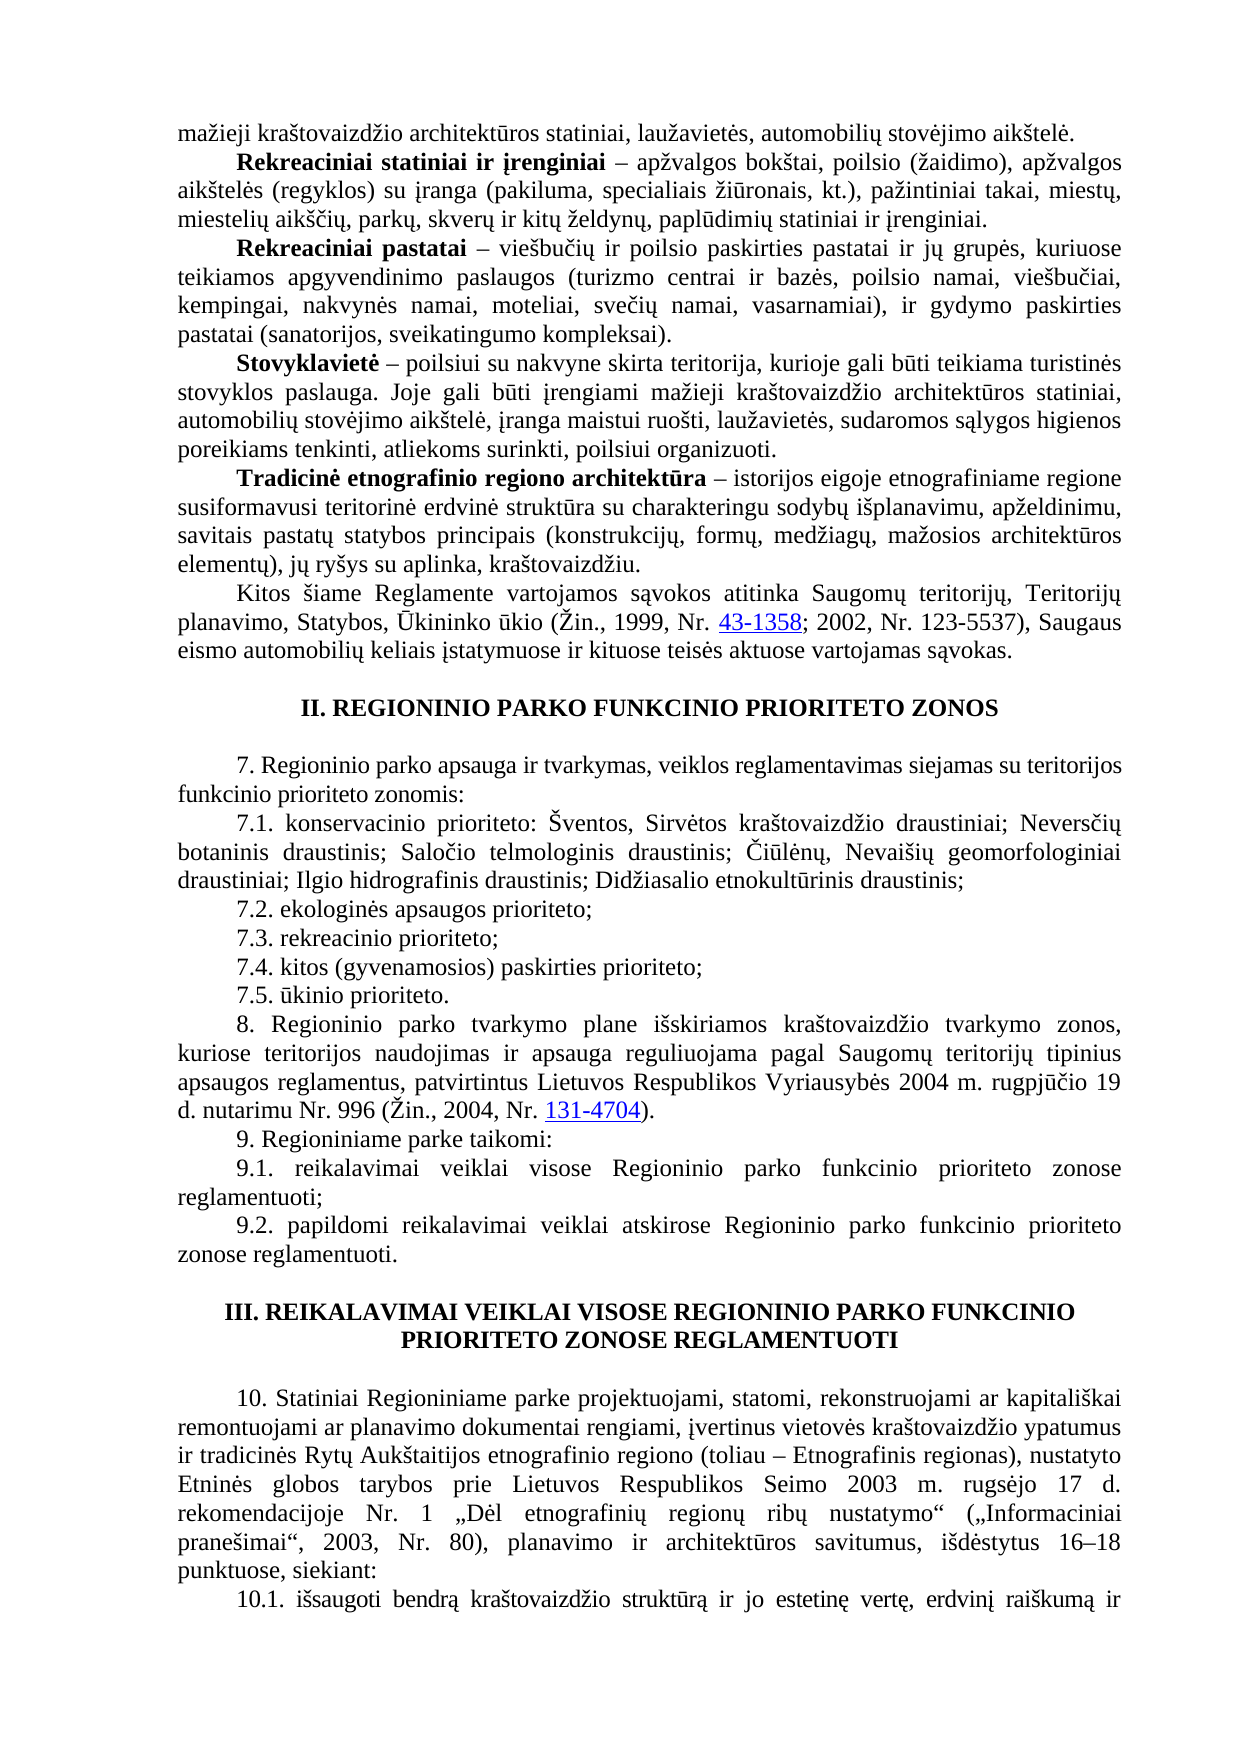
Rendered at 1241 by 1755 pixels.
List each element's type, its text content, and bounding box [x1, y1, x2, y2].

text 10.1. išsaugoti bendrą kraštovaizdžio struktūrą ir jo estetinę vertę, erdvinį raiškumą ir [177, 1584, 1122, 1613]
text 7.3. rekreacinio prioriteto; [177, 923, 1122, 952]
text Rekreaciniai statiniai ir įrenginiai – apžvalgos bokštai, poilsio (žaidimo), apžvalgos aikštelės (regyklos) su įranga (pakiluma, specialiais žiūronais, kt.), pažintiniai takai, miestų, miestelių aikščių, parkų, skverų ir kitų želdynų, paplūdimių statiniai ir įrenginiai. [177, 147, 1122, 233]
text 9. Regioniniame parke taikomi: [177, 1124, 1122, 1153]
text III. REIKALAVIMAI veiklai visose regioninio PARKO FUNKCINIO PRIORITETO ZONOSE reglamentuoti [177, 1297, 1122, 1354]
text 7.2. ekologinės apsaugos prioriteto; [177, 894, 1122, 923]
text Tradicinė etnografinio regiono architektūra – istorijos eigoje etnografiniame regione susiformavusi teritorinė erdvinė struktūra su charakteringu sodybų išplanavimu, apželdinimu, savitais pastatų statybos principais (konstrukcijų, formų, medžiagų, mažosios architektūros elementų), jų ryšys su aplinka, kraštovaizdžiu. [177, 463, 1122, 578]
text II. REGIONINIO PARKO FUNKCINIO PRIORITETO ZONOS [177, 693, 1122, 722]
text 7.4. kitos (gyvenamosios) paskirties prioriteto; [177, 952, 1122, 981]
text Kitos šiame Reglamente vartojamos sąvokos atitinka Saugomų teritorijų, Teritorijų planavimo, Statybos, Ūkininko ūkio (Žin., 1999, Nr. 43-1358; 2002, Nr. 123-5537), Saugaus eismo automobilių keliais įstatymuose ir kituose teisės aktuose vartojamas sąvokas. [177, 578, 1122, 664]
text 8. Regioninio parko tvarkymo plane išskiriamos kraštovaizdžio tvarkymo zonos, kuriose teritorijos naudojimas ir apsauga reguliuojama pagal Saugomų teritorijų tipinius apsaugos reglamentus, patvirtintus Lietuvos Respublikos Vyriausybės 2004 m. rugpjūčio 19 d. nutarimu Nr. 996 (Žin., 2004, Nr. 131-4704). [177, 1009, 1122, 1124]
text 7.1. konservacinio prioriteto: Šventos, Sirvėtos kraštovaizdžio draustiniai; Neversčių botaninis draustinis; Saločio telmologinis draustinis; Čiūlėnų, Nevaišių geomorfologiniai draustiniai; Ilgio hidrografinis draustinis; Didžiasalio etnokultūrinis draustinis; [177, 808, 1122, 894]
text 9.1. reikalavimai veiklai visose Regioninio parko funkcinio prioriteto zonose reglamentuoti; [177, 1153, 1122, 1211]
text Rekreaciniai pastatai – viešbučių ir poilsio paskirties pastatai ir jų grupės, kuriuose teikiamos apgyvendinimo paslaugos (turizmo centrai ir bazės, poilsio namai, viešbučiai, kempingai, nakvynės namai, moteliai, svečių namai, vasarnamiai), ir gydymo paskirties pastatai (sanatorijos, sveikatingumo kompleksai). [177, 233, 1122, 348]
text 7. Regioninio parko apsauga ir tvarkymas, veiklos reglamentavimas siejamas su teritorijos funkcinio prioriteto zonomis: [177, 751, 1122, 808]
text mažieji kraštovaizdžio architektūros statiniai, laužavietės, automobilių stovėjimo aikštelė. [177, 118, 1122, 147]
text 10. Statiniai Regioniniame parke projektuojami, statomi, rekonstruojami ar kapitališkai remontuojami ar planavimo dokumentai rengiami, įvertinus vietovės kraštovaizdžio ypatumus ir tradicinės Rytų Aukštaitijos etnografinio regiono (toliau – Etnografinis regionas), nustatyto Etninės globos tarybos prie Lietuvos Respublikos Seimo 2003 m. rugsėjo 17 d. rekomendacijoje Nr. 1 „Dėl etnografinių regionų ribų nustatymo“ („Informaciniai pranešimai“, 2003, Nr. 80), planavimo ir architektūros savitumus, išdėstytus 16–18 punktuose, siekiant: [177, 1383, 1122, 1584]
text Stovyklavietė – poilsiui su nakvyne skirta teritorija, kurioje gali būti teikiama turistinės stovyklos paslauga. Joje gali būti įrengiami mažieji kraštovaizdžio architektūros statiniai, automobilių stovėjimo aikštelė, įranga maistui ruošti, laužavietės, sudaromos sąlygos higienos poreikiams tenkinti, atliekoms surinkti, poilsiui organizuoti. [177, 348, 1122, 463]
text 9.2. papildomi reikalavimai veiklai atskirose Regioninio parko funkcinio prioriteto zonose reglamentuoti. [177, 1211, 1122, 1268]
text 7.5. ūkinio prioriteto. [177, 981, 1122, 1009]
